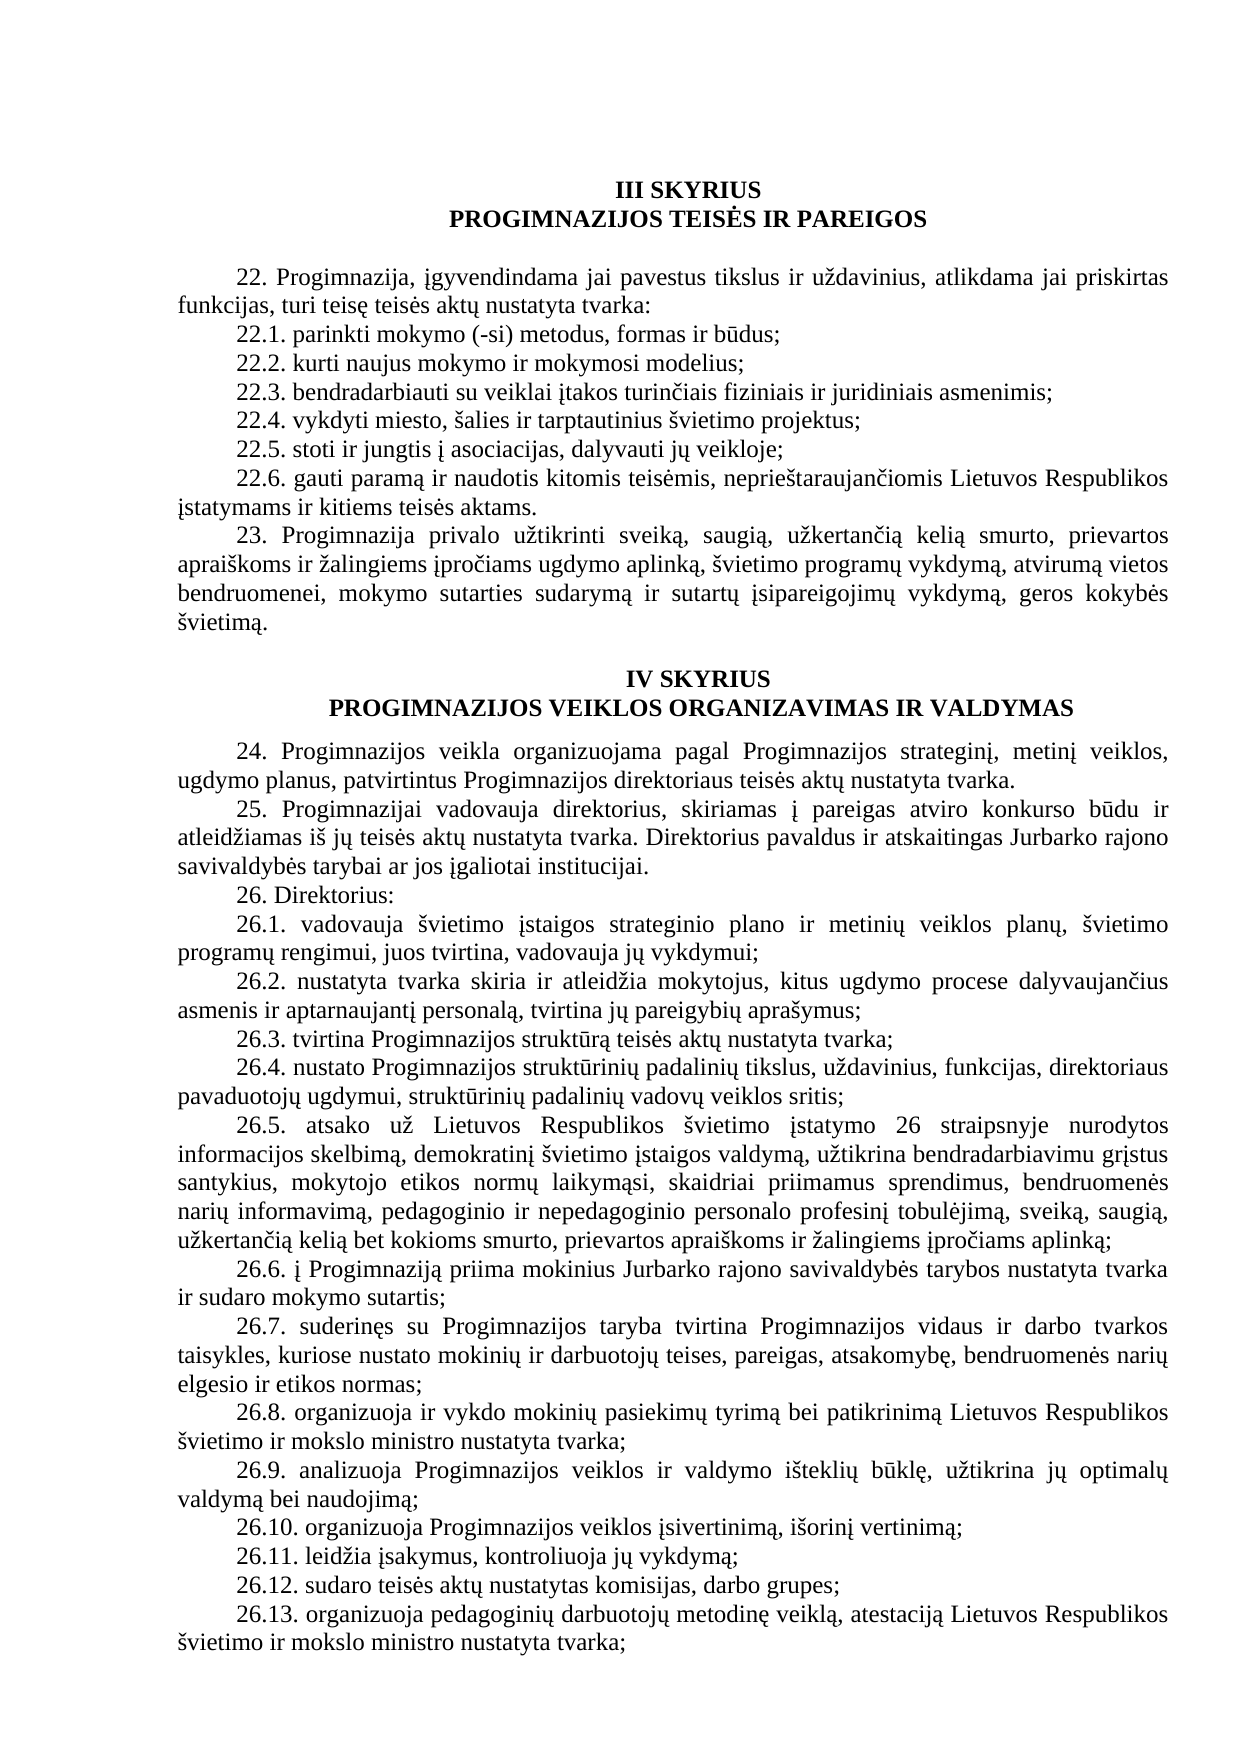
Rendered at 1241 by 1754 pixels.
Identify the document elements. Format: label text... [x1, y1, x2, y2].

text 26.13. organizuoja pedagoginių darbuotojų metodinę veiklą, atestaciją Lietuvos Respublikos švietimo ir mokslo ministro nustatyta tvarka; [177, 1599, 1169, 1656]
text 22. Progimnazija, įgyvendindama jai pavestus tikslus ir uždavinius, atlikdama jai priskirtas funkcijas, turi teisę teisės aktų nustatyta tvarka: [177, 262, 1169, 319]
text III SKYRIUS [207, 176, 1169, 204]
text 26.12. sudaro teisės aktų nustatytas komisijas, darbo grupes; [177, 1570, 1169, 1599]
text 22.4. vykdyti miesto, šalies ir tarptautinius švietimo projektus; [177, 406, 1169, 434]
text 26.3. tvirtina Progimnazijos struktūrą teisės aktų nustatyta tvarka; [177, 1024, 1169, 1052]
text 26.5. atsako už Lietuvos Respublikos švietimo įstatymo 26 straipsnyje nurodytos informacijos skelbimą, demokratinį švietimo įstaigos valdymą, užtikrina bendradarbiavimu grįstus santykius, mokytojo etikos normų laikymąsi, skaidriai priimamus sprendimus, bendruomenės narių informavimą, pedagoginio ir nepedagoginio personalo profesinį tobulėjimą, sveiką, saugią, užkertančią kelią bet kokioms smurto, prievartos apraiškoms ir žalingiems įpročiams aplinką; [177, 1110, 1169, 1254]
text 26.4. nustato Progimnazijos struktūrinių padalinių tikslus, uždavinius, funkcijas, direktoriaus pavaduotojų ugdymui, struktūrinių padalinių vadovų veiklos sritis; [177, 1052, 1169, 1110]
text 26.7. suderinęs su Progimnazijos taryba tvirtina Progimnazijos vidaus ir darbo tvarkos taisykles, kuriose nustato mokinių ir darbuotojų teises, pareigas, atsakomybę, bendruomenės narių elgesio ir etikos normas; [177, 1311, 1169, 1397]
text 22.1. parinkti mokymo (-si) metodus, formas ir būdus; [177, 319, 1169, 348]
text 22.5. stoti ir jungtis į asociacijas, dalyvauti jų veikloje; [177, 434, 1169, 463]
text 26. Direktorius: [177, 880, 1169, 909]
text 25. Progimnazijai vadovauja direktorius, skiriamas į pareigas atviro konkurso būdu ir atleidžiamas iš jų teisės aktų nustatyta tvarka. Direktorius pavaldus ir atskaitingas Jurbarko rajono savivaldybės tarybai ar jos įgaliotai institucijai. [177, 794, 1169, 880]
text 26.11. leidžia įsakymus, kontroliuoja jų vykdymą; [177, 1541, 1169, 1570]
text PROGIMNAZIJOS TEISĖS IR PAREIGOS [207, 204, 1169, 233]
text 26.6. į Progimnaziją priima mokinius Jurbarko rajono savivaldybės tarybos nustatyta tvarka ir sudaro mokymo sutartis; [177, 1254, 1169, 1311]
text 26.9. analizuoja Progimnazijos veiklos ir valdymo išteklių būklę, užtikrina jų optimalų valdymą bei naudojimą; [177, 1455, 1169, 1512]
text 24. Progimnazijos veikla organizuojama pagal Progimnazijos strateginį, metinį veiklos, ugdymo planus, patvirtintus Progimnazijos direktoriaus teisės aktų nustatyta tvarka. [177, 736, 1169, 794]
text 26.2. nustatyta tvarka skiria ir atleidžia mokytojus, kitus ugdymo procese dalyvaujančius asmenis ir aptarnaujantį personalą, tvirtina jų pareigybių aprašymus; [177, 966, 1169, 1024]
text 26.1. vadovauja švietimo įstaigos strateginio plano ir metinių veiklos planų, švietimo programų rengimui, juos tvirtina, vadovauja jų vykdymui; [177, 909, 1169, 966]
text 22.3. bendradarbiauti su veiklai įtakos turinčiais fiziniais ir juridiniais asmenimis; [177, 377, 1169, 406]
text 23. Progimnazija privalo užtikrinti sveiką, saugią, užkertančią kelią smurto, prievartos apraiškoms ir žalingiems įpročiams ugdymo aplinką, švietimo programų vykdymą, atvirumą vietos bendruomenei, mokymo sutarties sudarymą ir sutartų įsipareigojimų vykdymą, geros kokybės švietimą. [177, 521, 1169, 636]
text 26.8. organizuoja ir vykdo mokinių pasiekimų tyrimą bei patikrinimą Lietuvos Respublikos švietimo ir mokslo ministro nustatyta tvarka; [177, 1397, 1169, 1455]
text 26.10. organizuoja Progimnazijos veiklos įsivertinimą, išorinį vertinimą; [177, 1512, 1169, 1541]
text IV SKYRIUS [233, 664, 1169, 693]
text PROGIMNAZIJOS VEIKLOS ORGANIZAVIMAS IR VALDYMAS [233, 693, 1169, 722]
text 22.2. kurti naujus mokymo ir mokymosi modelius; [177, 348, 1169, 377]
text 22.6. gauti paramą ir naudotis kitomis teisėmis, neprieštaraujančiomis Lietuvos Respublikos įstatymams ir kitiems teisės aktams. [177, 463, 1169, 521]
